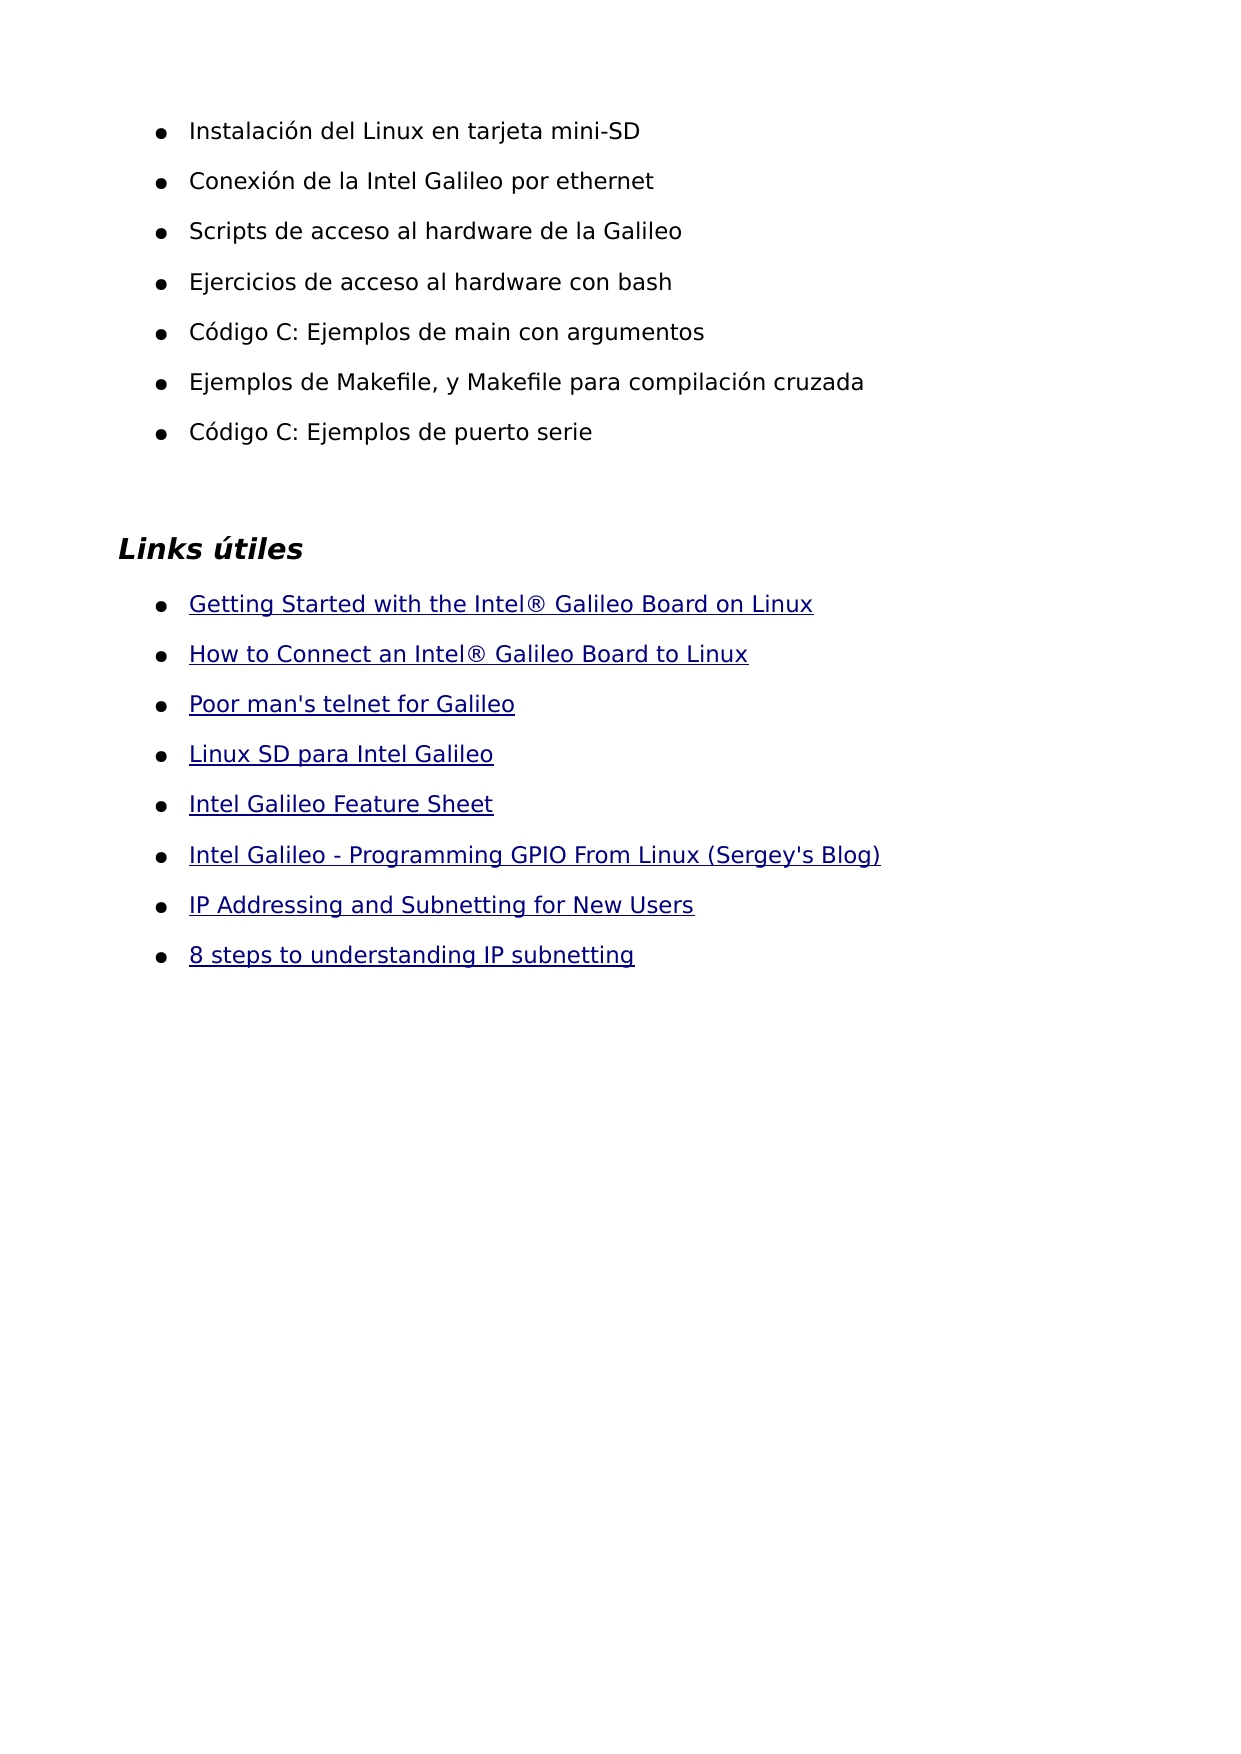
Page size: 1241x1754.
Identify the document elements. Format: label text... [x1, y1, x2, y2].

list Instalación del Linux en tarjeta mini-SD [153, 118, 1122, 145]
list Conexión de la Intel Galileo por ethernet [153, 168, 1122, 195]
list Linux SD para Intel Galileo [153, 741, 1122, 768]
subtitle Links útiles [118, 533, 1122, 566]
list Scripts de acceso al hardware de la Galileo [153, 218, 1122, 245]
list Ejemplos de Makefile, y Makefile para compilación cruzada [153, 369, 1122, 396]
list Intel Galileo - Programming GPIO From Linux (‎Sergey's Blog‎) [153, 842, 1122, 868]
list Código C: Ejemplos de puerto serie [153, 419, 1122, 446]
list How to Connect an Intel® Galileo Board to Linux [153, 641, 1122, 668]
list Código C: Ejemplos de main con argumentos [153, 319, 1122, 346]
list IP Addressing and Subnetting for New Users [153, 892, 1122, 919]
list Getting Started with the Intel® Galileo Board on Linux [153, 591, 1122, 617]
list Ejercicios de acceso al hardware con bash [153, 269, 1122, 295]
list Poor man's telnet for Galileo [153, 691, 1122, 718]
list 8 steps to understanding IP subnetting [153, 942, 1122, 969]
list Intel Galileo Feature Sheet [153, 792, 1122, 818]
